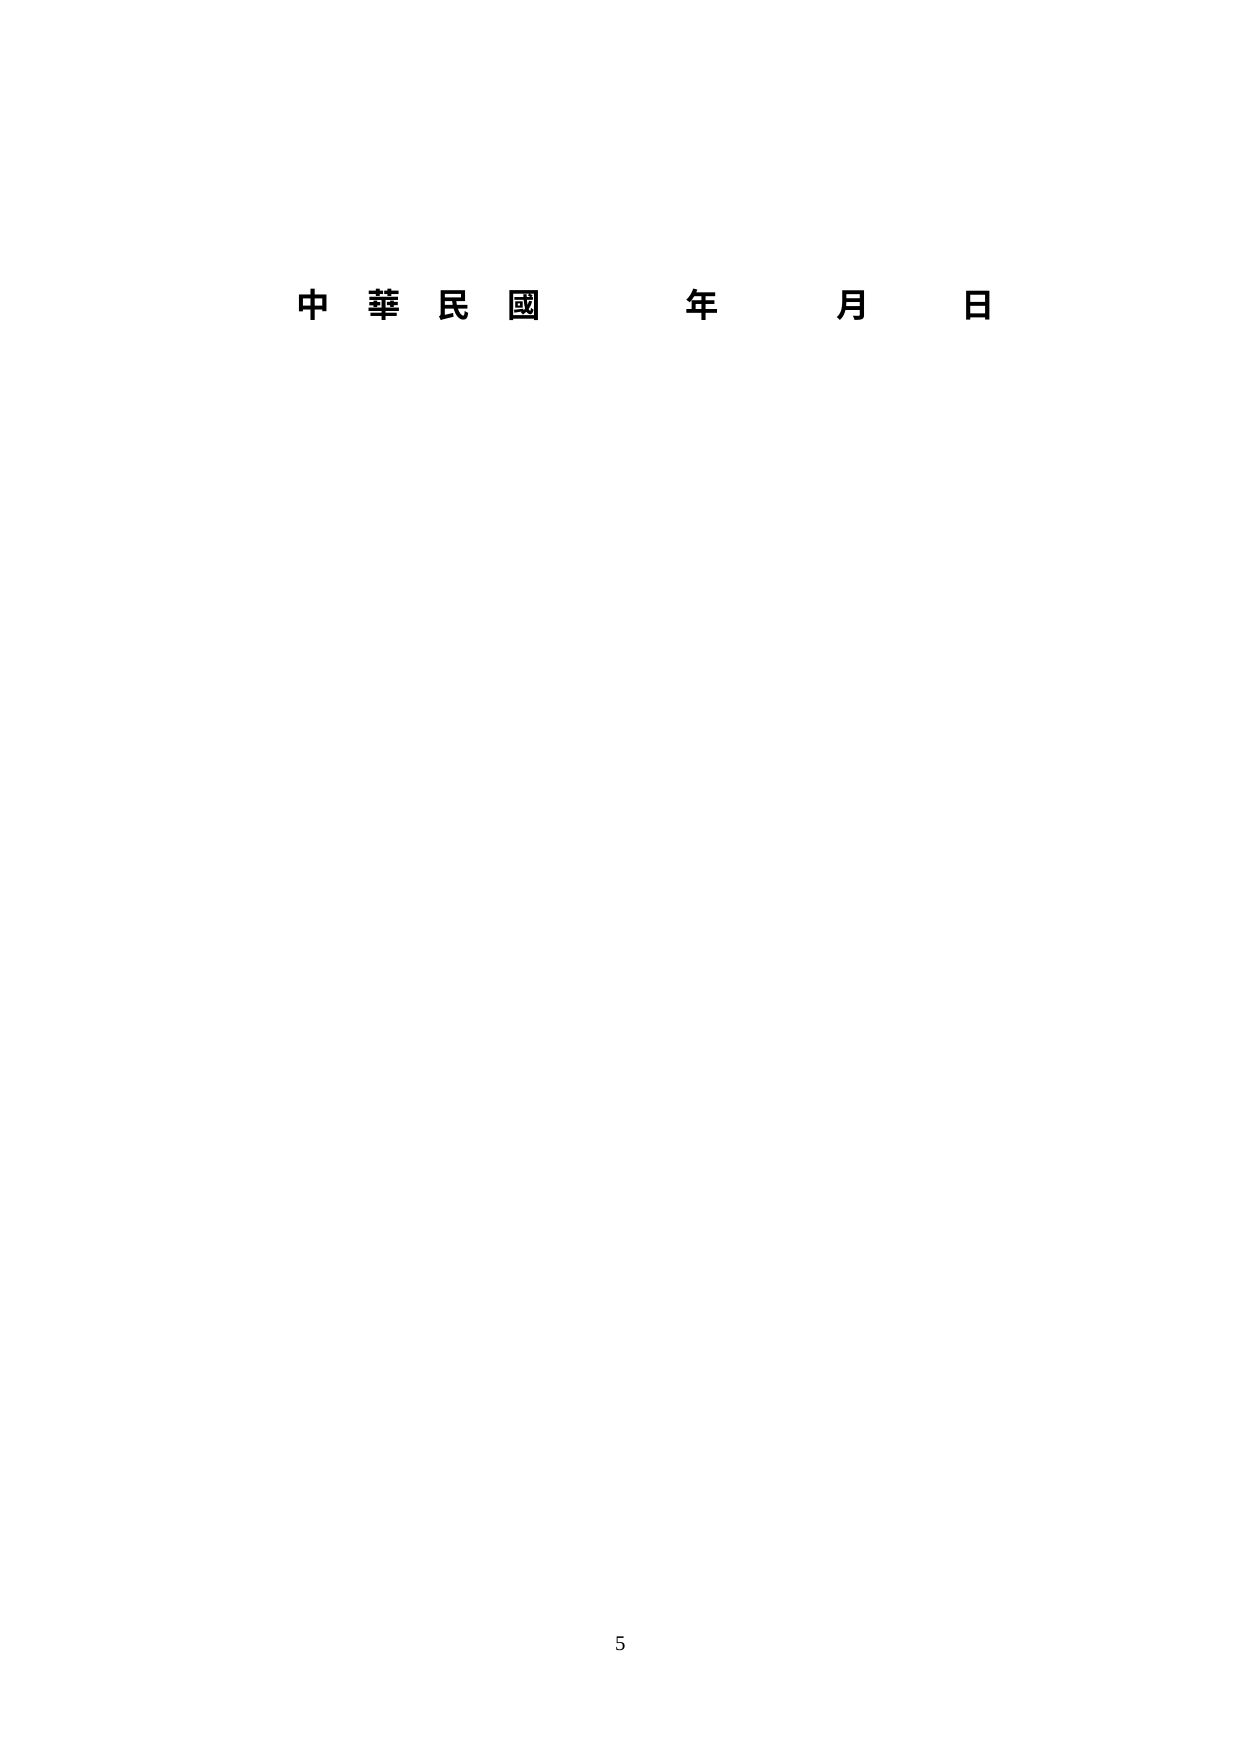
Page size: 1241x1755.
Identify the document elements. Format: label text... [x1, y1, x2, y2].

text 中 華 民 國 年 月 日 [59, 262, 1181, 324]
